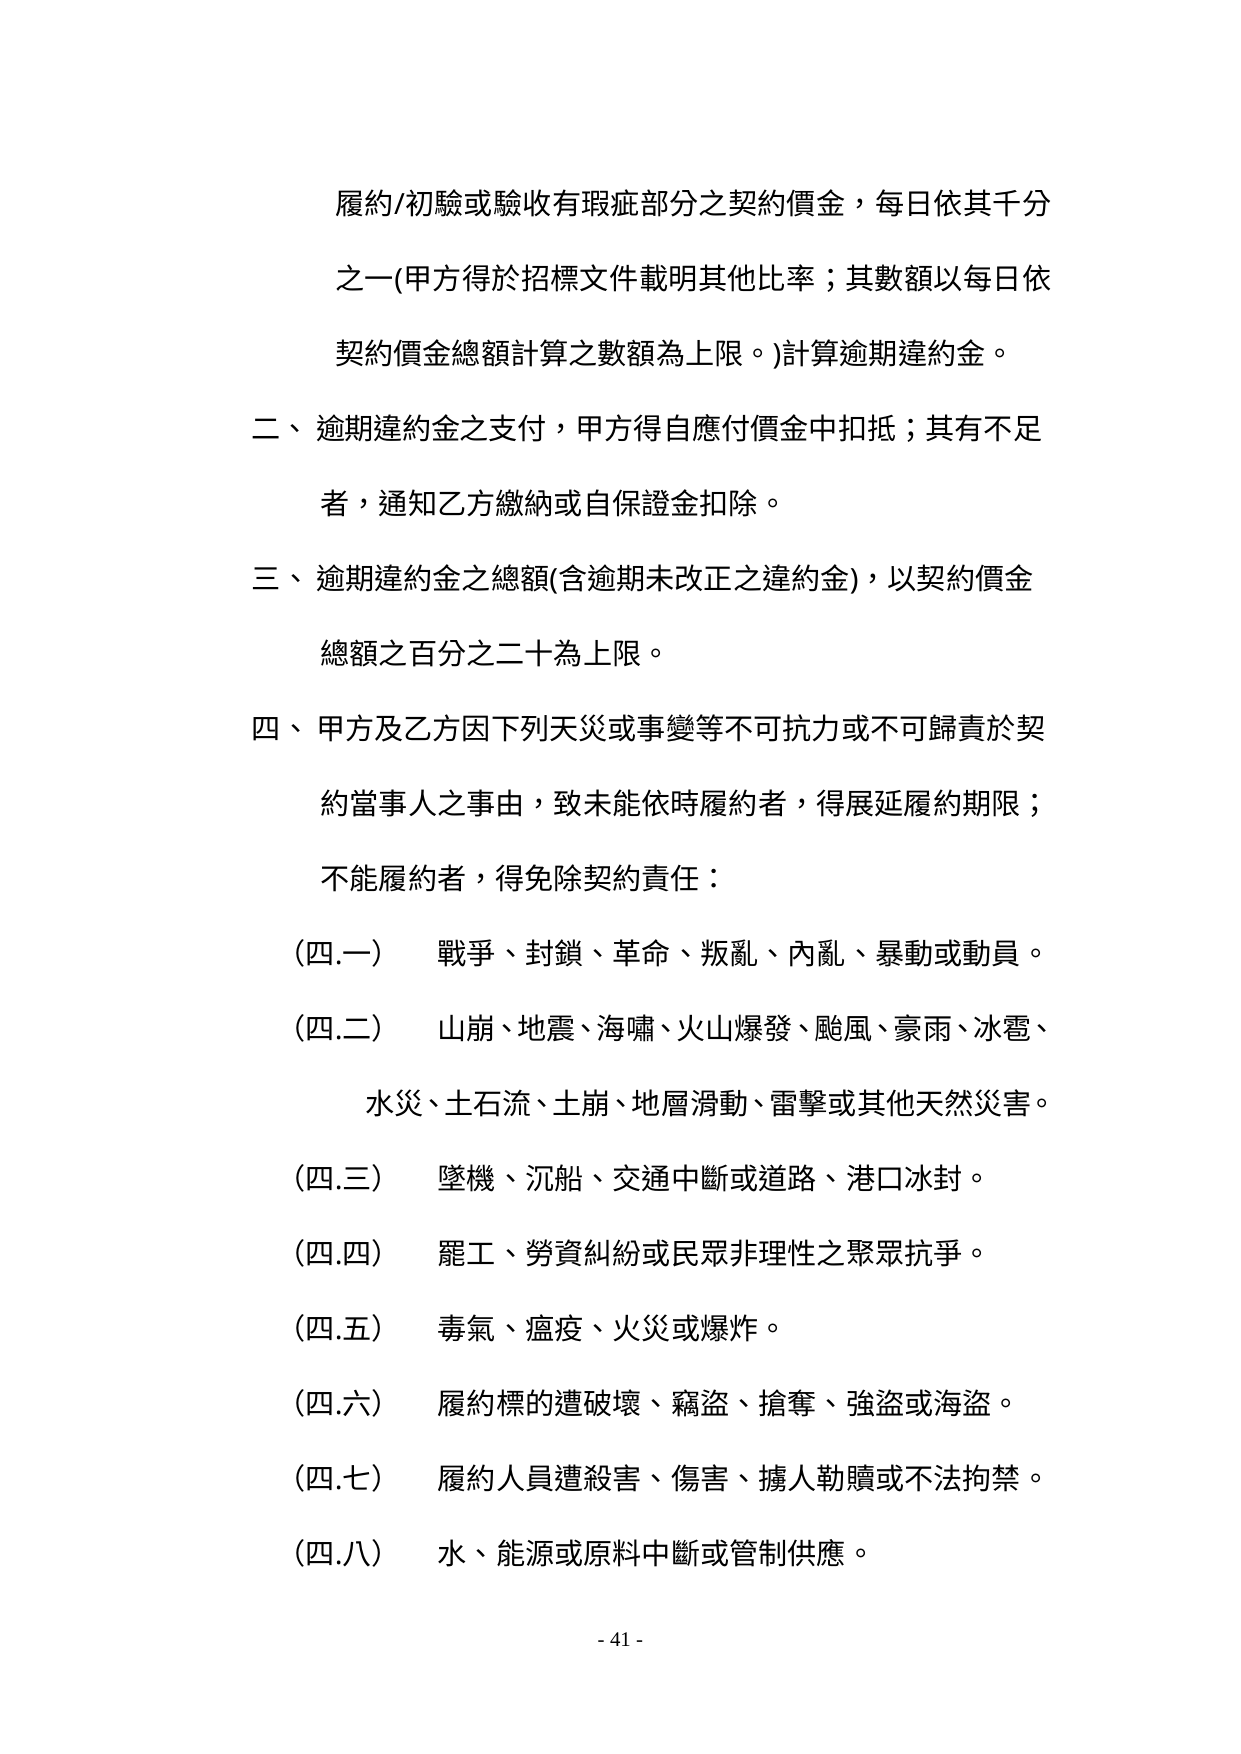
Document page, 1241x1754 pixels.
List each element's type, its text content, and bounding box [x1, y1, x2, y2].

list 甲方及乙方因下列天災或事變等不可抗力或不可歸責於契約當事人之事由，致未能依時履約者，得展延履約期限；不能履約者，得免除契約責任： [252, 689, 1053, 914]
list 墜機、沉船、交通中斷或道路、港口冰封。 [276, 1139, 1053, 1214]
list 履約人員遭殺害、傷害、擄人勒贖或不法拘禁。 [276, 1439, 1053, 1514]
list 毒氣、瘟疫、火災或爆炸。 [276, 1289, 1053, 1364]
list 水、能源或原料中斷或管制供應。 [276, 1514, 1053, 1589]
list 逾期違約金之支付，甲方得自應付價金中扣抵；其有不足者，通知乙方繳納或自保證金扣除。 [252, 389, 1053, 539]
text 履約/初驗或驗收有瑕疵部分之契約價金，每日依其千分之一(甲方得於招標文件載明其他比率；其數額以每日依契約價金總額計算之數額為上限。)計算逾期違約金。 [305, 164, 1053, 389]
list 山崩、地震、海嘯、火山爆發、颱風、豪雨、冰雹、水災、土石流、土崩、地層滑動、雷擊或其他天然災害。 [276, 989, 1053, 1139]
list 履約標的遭破壞、竊盜、搶奪、強盜或海盜。 [276, 1364, 1053, 1439]
list 罷工、勞資糾紛或民眾非理性之聚眾抗爭。 [276, 1214, 1053, 1289]
list 逾期違約金之總額(含逾期未改正之違約金)，以契約價金總額之百分之二十為上限。 [252, 539, 1053, 689]
list 戰爭、封鎖、革命、叛亂、內亂、暴動或動員。 [276, 914, 1053, 989]
